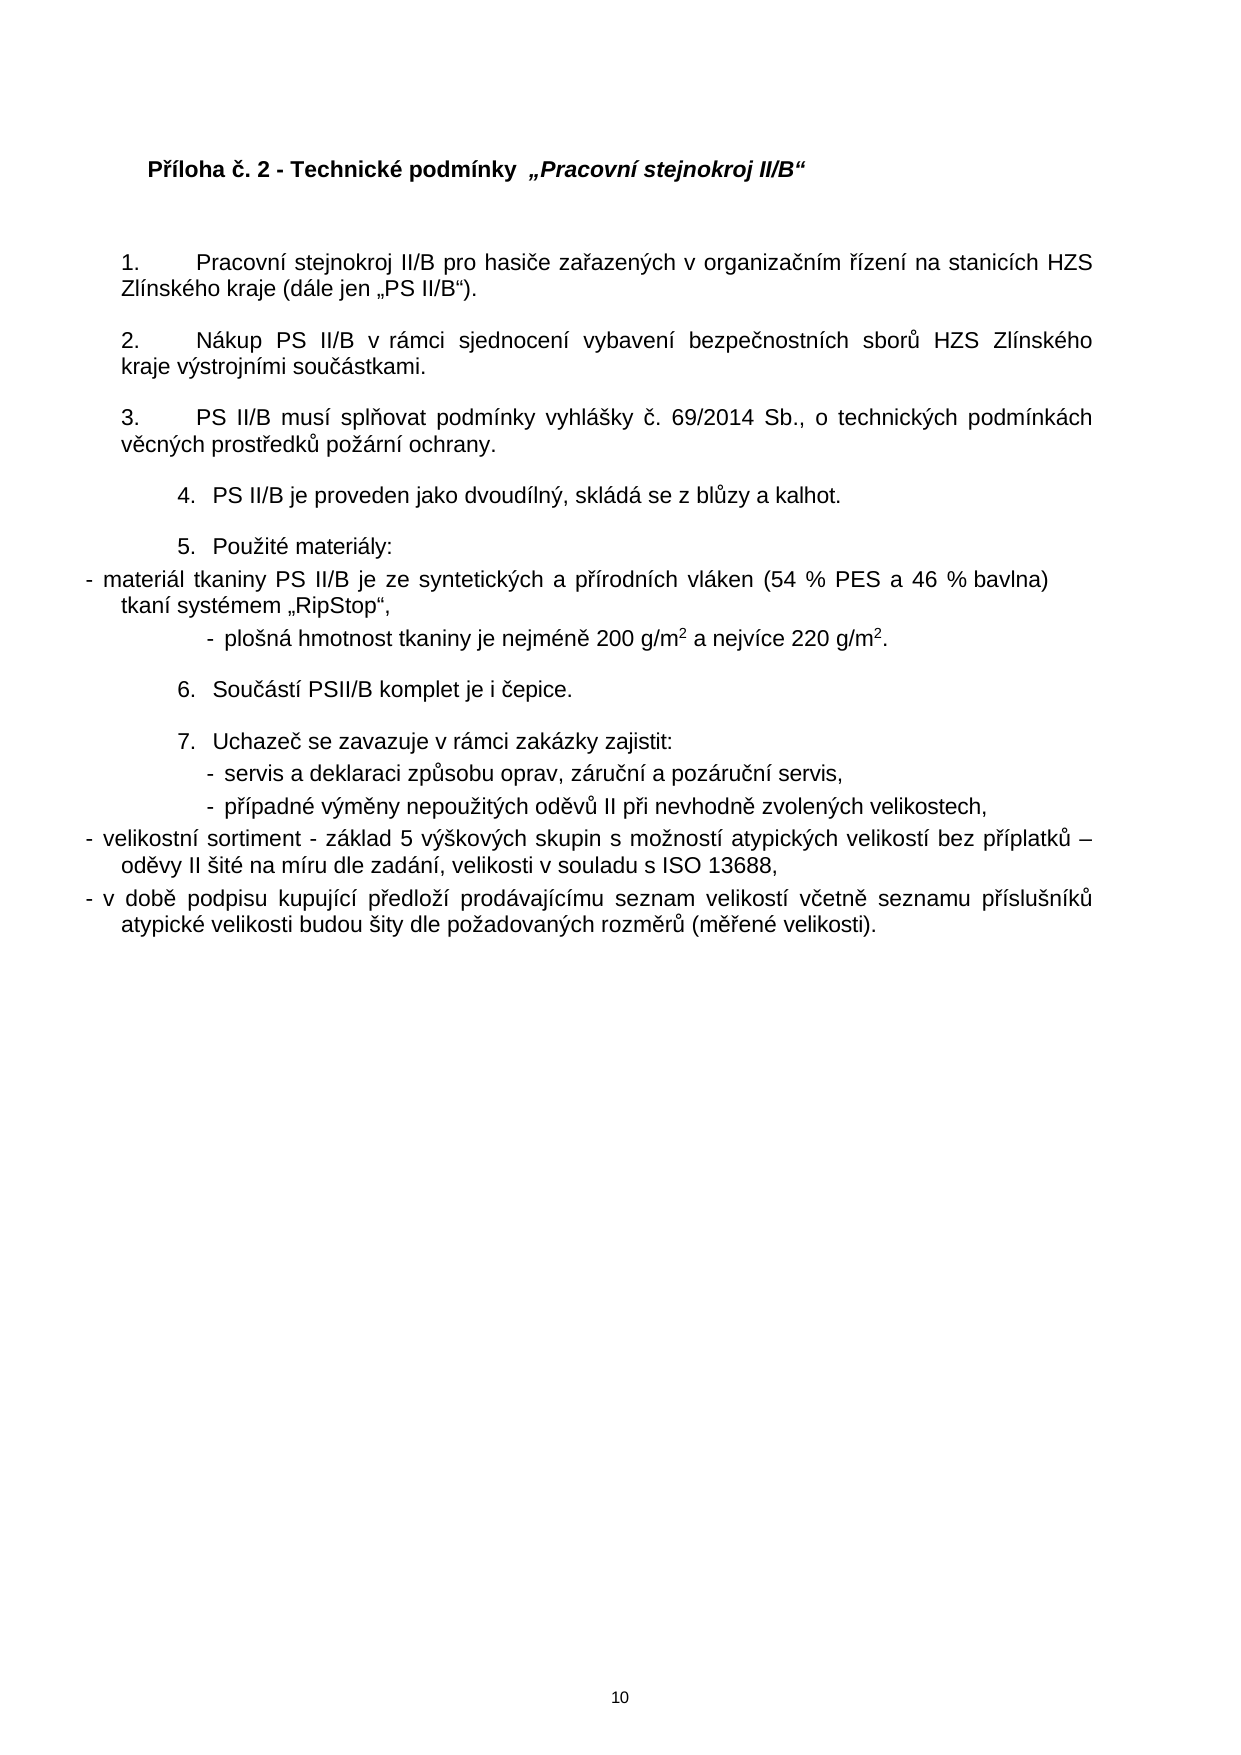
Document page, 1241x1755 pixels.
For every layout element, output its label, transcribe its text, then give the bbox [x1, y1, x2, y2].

list Pracovní stejnokroj II/B pro hasiče zařazených v organizačním řízení na stanicích HZS Zlínského kraje (dále jen „PS II/B“). [121, 249, 1093, 302]
list PS II/B musí splňovat podmínky vyhlášky č. 69/2014 Sb., o technických podmínkách věcných prostředků požární ochrany. [121, 404, 1093, 457]
list PS II/B je proveden jako dvoudílný, skládá se z blůzy a kalhot. [177, 482, 1143, 508]
list v době podpisu kupující předloží prodávajícímu seznam velikostí včetně seznamu příslušníků atypické velikosti budou šity dle požadovaných rozměrů (měřené velikosti). [85, 884, 1093, 937]
list plošná hmotnost tkaniny je nejméně 200 g/m2 a nejvíce 220 g/m2. [206, 625, 1143, 651]
list velikostní sortiment - základ 5 výškových skupin s možností atypických velikostí bez příplatků – oděvy II šité na míru dle zadání, velikosti v souladu s ISO 13688, [85, 825, 1093, 878]
list případné výměny nepoužitých oděvů II při nevhodně zvolených velikostech, [206, 793, 1143, 819]
list Uchazeč se zavazuje v rámci zakázky zajistit: [177, 728, 1143, 754]
list materiál tkaniny PS II/B je ze syntetických a přírodních vláken (54 % PES a 46 % bavlna) tkaní systémem „RipStop“, [85, 566, 1093, 619]
list servis a deklaraci způsobu oprav, záruční a pozáruční servis, [206, 760, 1143, 787]
list Použité materiály: [177, 533, 1143, 560]
list Nákup PS II/B v rámci sjednocení vybavení bezpečnostních sborů HZS Zlínského kraje výstrojními součástkami. [121, 327, 1093, 379]
text Příloha č. 2 - Technické podmínky „Pracovní stejnokroj II/B“ [147, 156, 1143, 182]
list Součástí PSII/B komplet je i čepice. [177, 676, 1143, 703]
